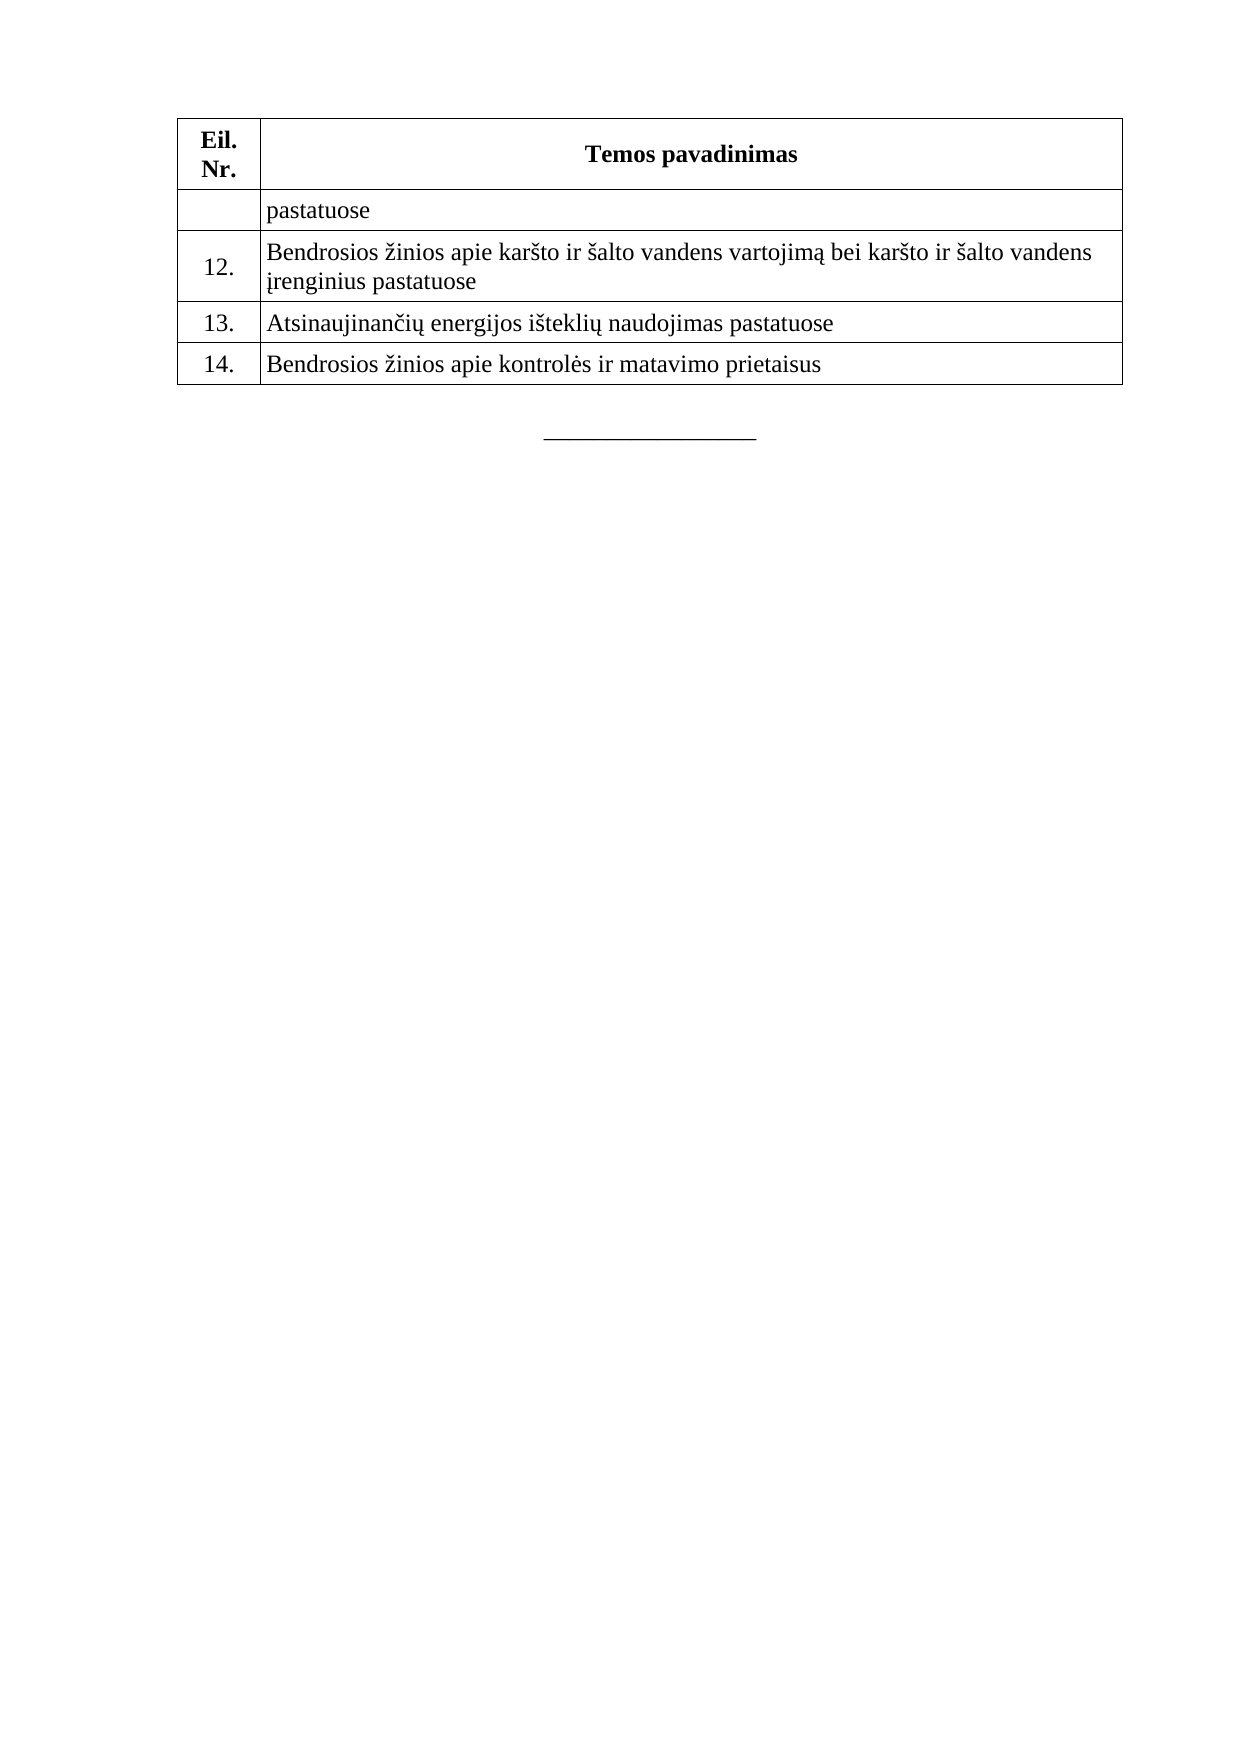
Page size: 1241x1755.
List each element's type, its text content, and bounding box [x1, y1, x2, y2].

table_header Temos pavadinimas [261, 119, 1122, 188]
table_header Eil. Nr. [178, 119, 260, 188]
table_cell 14. [178, 343, 260, 384]
table_cell pastatuose [261, 190, 1122, 230]
table_cell [178, 190, 260, 230]
table_cell Atsinaujinančių energijos išteklių naudojimas pastatuose [261, 302, 1122, 342]
text _________________ [177, 414, 1122, 442]
table_cell Bendrosios žinios apie kontrolės ir matavimo prietaisus [261, 343, 1122, 384]
table_cell Bendrosios žinios apie karšto ir šalto vandens vartojimą bei karšto ir šalto vandens įrenginius pastatuose [261, 231, 1122, 301]
table_cell 12. [178, 231, 260, 301]
table_cell 13. [178, 302, 260, 342]
